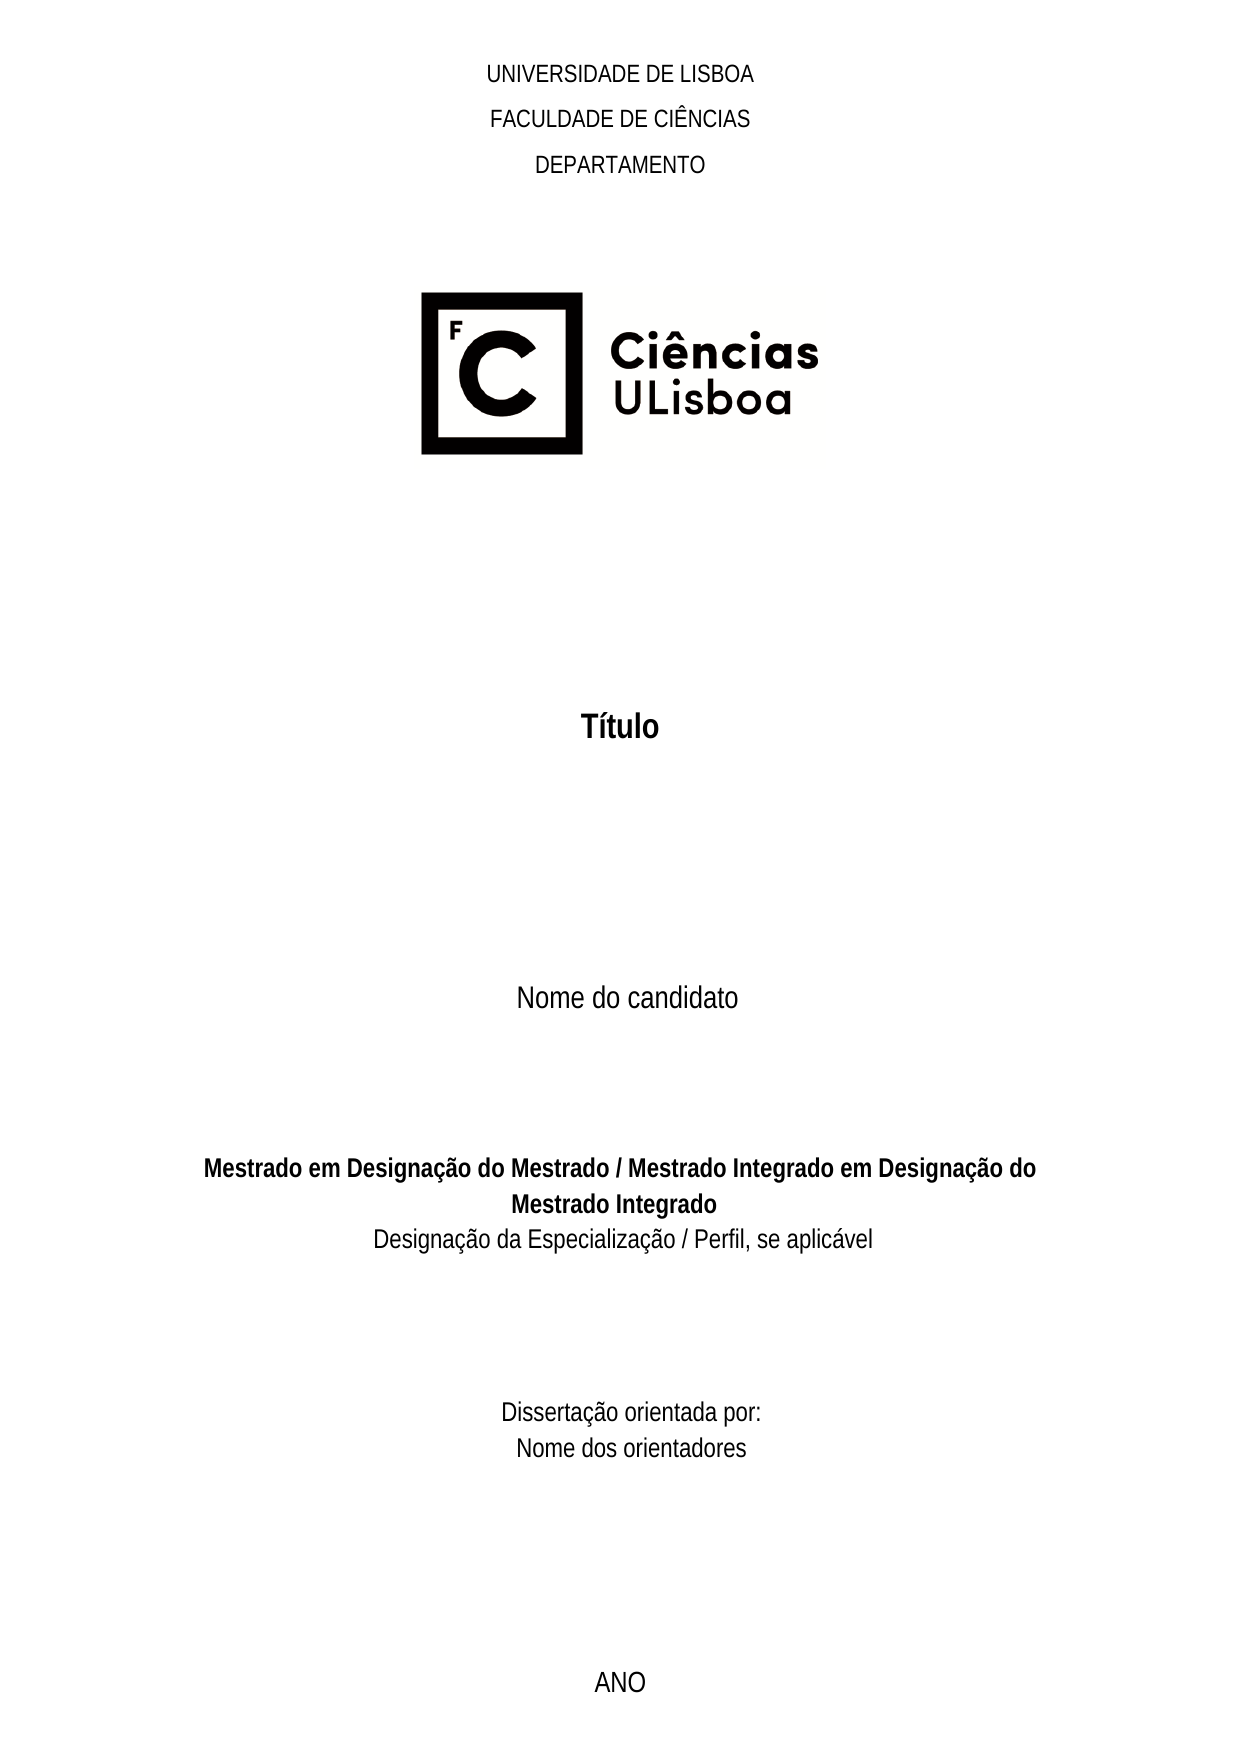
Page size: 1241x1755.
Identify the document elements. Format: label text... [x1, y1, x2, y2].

text UNIVERSIDADE DE LISBOA [177, 59, 1063, 88]
table_header Nome do candidato [177, 960, 1078, 1053]
text Designação da Especialização / Perfil, se aplicável [177, 1223, 1063, 1254]
text Mestrado em Designação do Mestrado / Mestrado Integrado em Designação do Mestrado Integrado [177, 1152, 1063, 1219]
table_header Título [166, 644, 1074, 825]
text dEPARTAMENTO [177, 150, 1063, 178]
text FACULDADE DE CIÊNCIAS [177, 104, 1063, 133]
table_header Dissertação orientada por: Nome dos orientadores [177, 1341, 1086, 1523]
